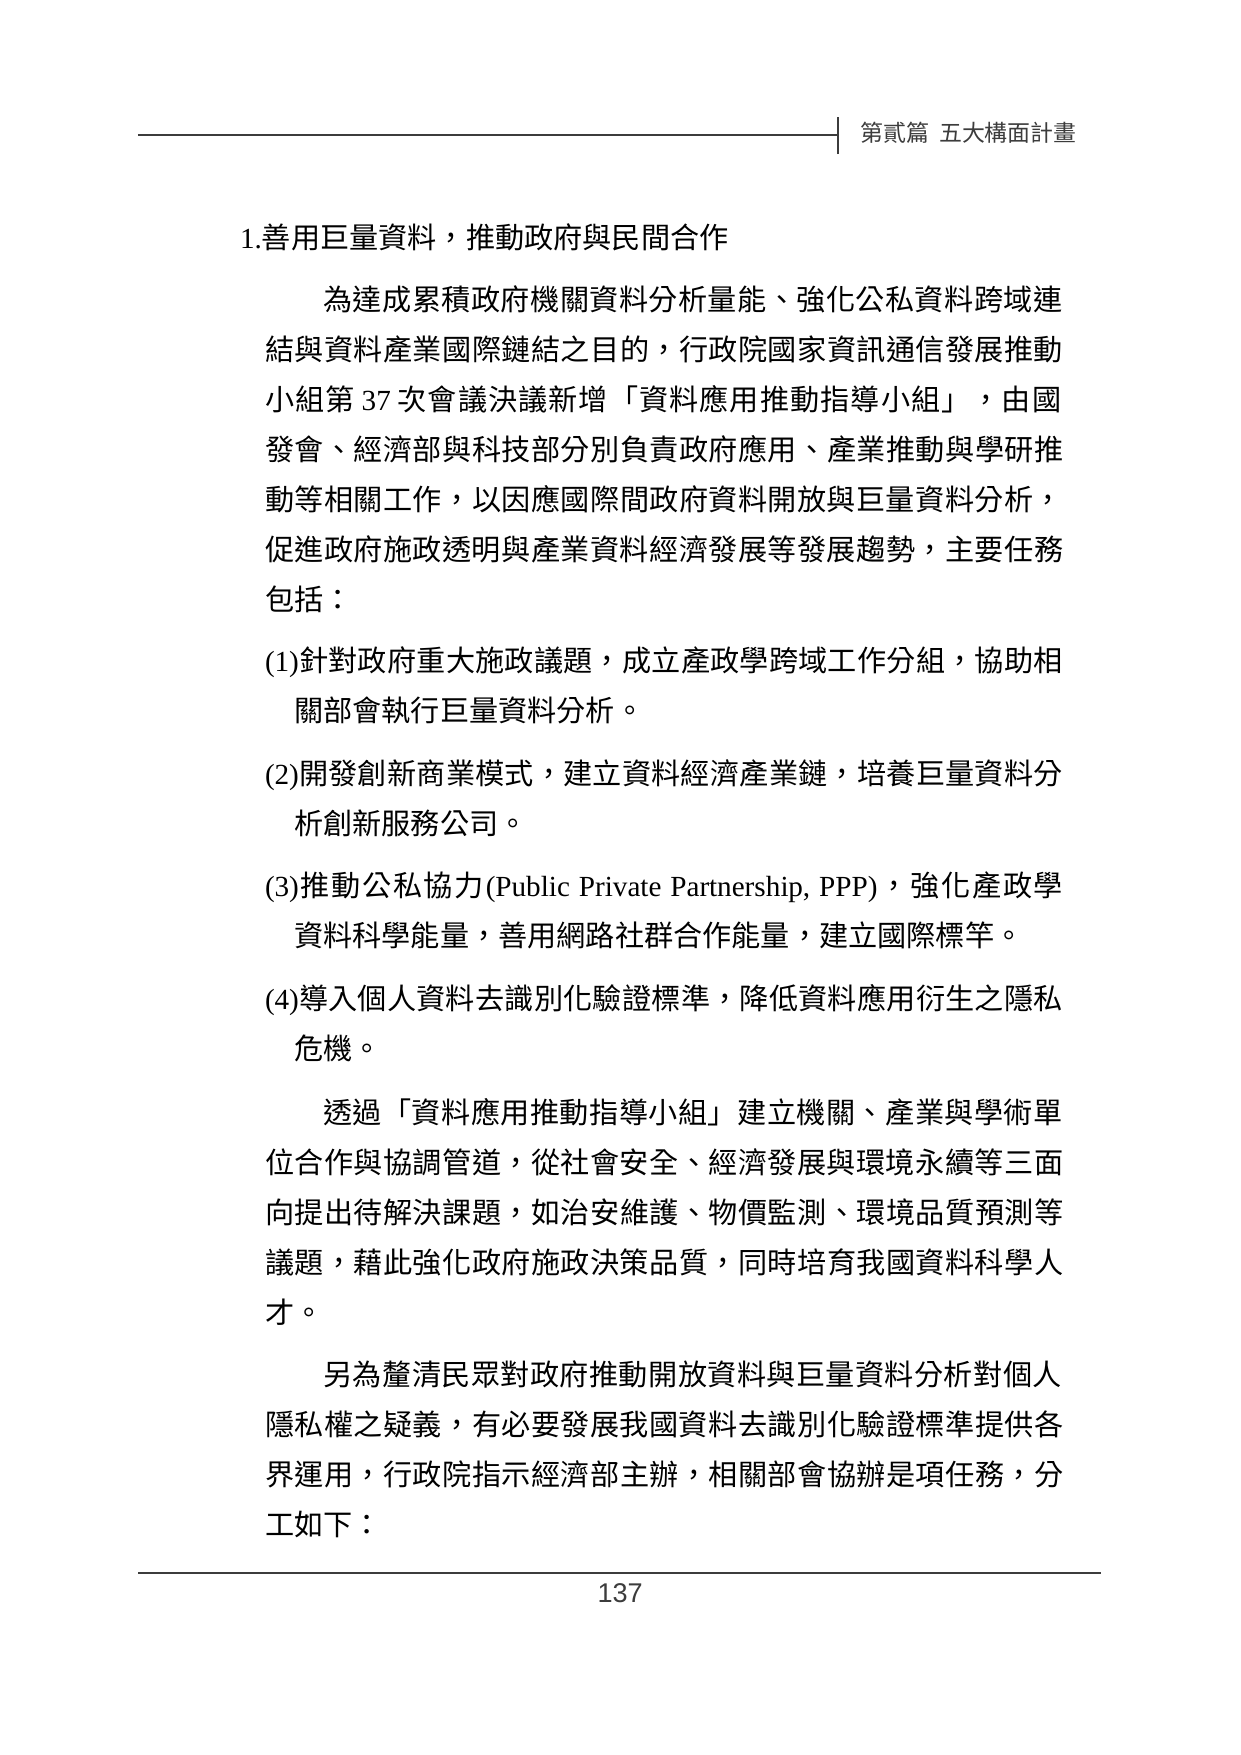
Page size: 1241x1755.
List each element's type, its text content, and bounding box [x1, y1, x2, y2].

text 為達成累積政府機關資料分析量能、強化公私資料跨域連結與資料產業國際鏈結之目的，行政院國家資訊通信發展推動小組第37次會議決議新增「資料應用推動指導小組」，由國發會、經濟部與科技部分別負責政府應用、產業推動與學研推動等相關工作，以因應國際間政府資料開放與巨量資料分析，促進政府施政透明與產業資料經濟發展等發展趨勢，主要任務包括： [265, 269, 1063, 619]
text (3)推動公私協力(Public Private Partnership, PPP)，強化產政學資料科學能量，善用網路社群合作能量，建立國際標竿。 [265, 857, 1063, 957]
text 另為釐清民眾對政府推動開放資料與巨量資料分析對個人隱私權之疑義，有必要發展我國資料去識別化驗證標準提供各界運用，行政院指示經濟部主辦，相關部會協辦是項任務，分工如下： [265, 1344, 1063, 1544]
text (1)針對政府重大施政議題，成立產政學跨域工作分組，協助相關部會執行巨量資料分析。 [265, 632, 1063, 732]
text (4)導入個人資料去識別化驗證標準，降低資料應用衍生之隱私危機。 [265, 969, 1063, 1069]
text (2)開發創新商業模式，建立資料經濟產業鏈，培養巨量資料分析創新服務公司。 [265, 744, 1063, 844]
text 透過「資料應用推動指導小組」建立機關、產業與學術單位合作與協調管道，從社會安全、經濟發展與環境永續等三面向提出待解決課題，如治安維護、物價監測、環境品質預測等議題，藉此強化政府施政決策品質，同時培育我國資料科學人才。 [265, 1082, 1063, 1332]
text 1.善用巨量資料，推動政府與民間合作 [240, 207, 1063, 257]
